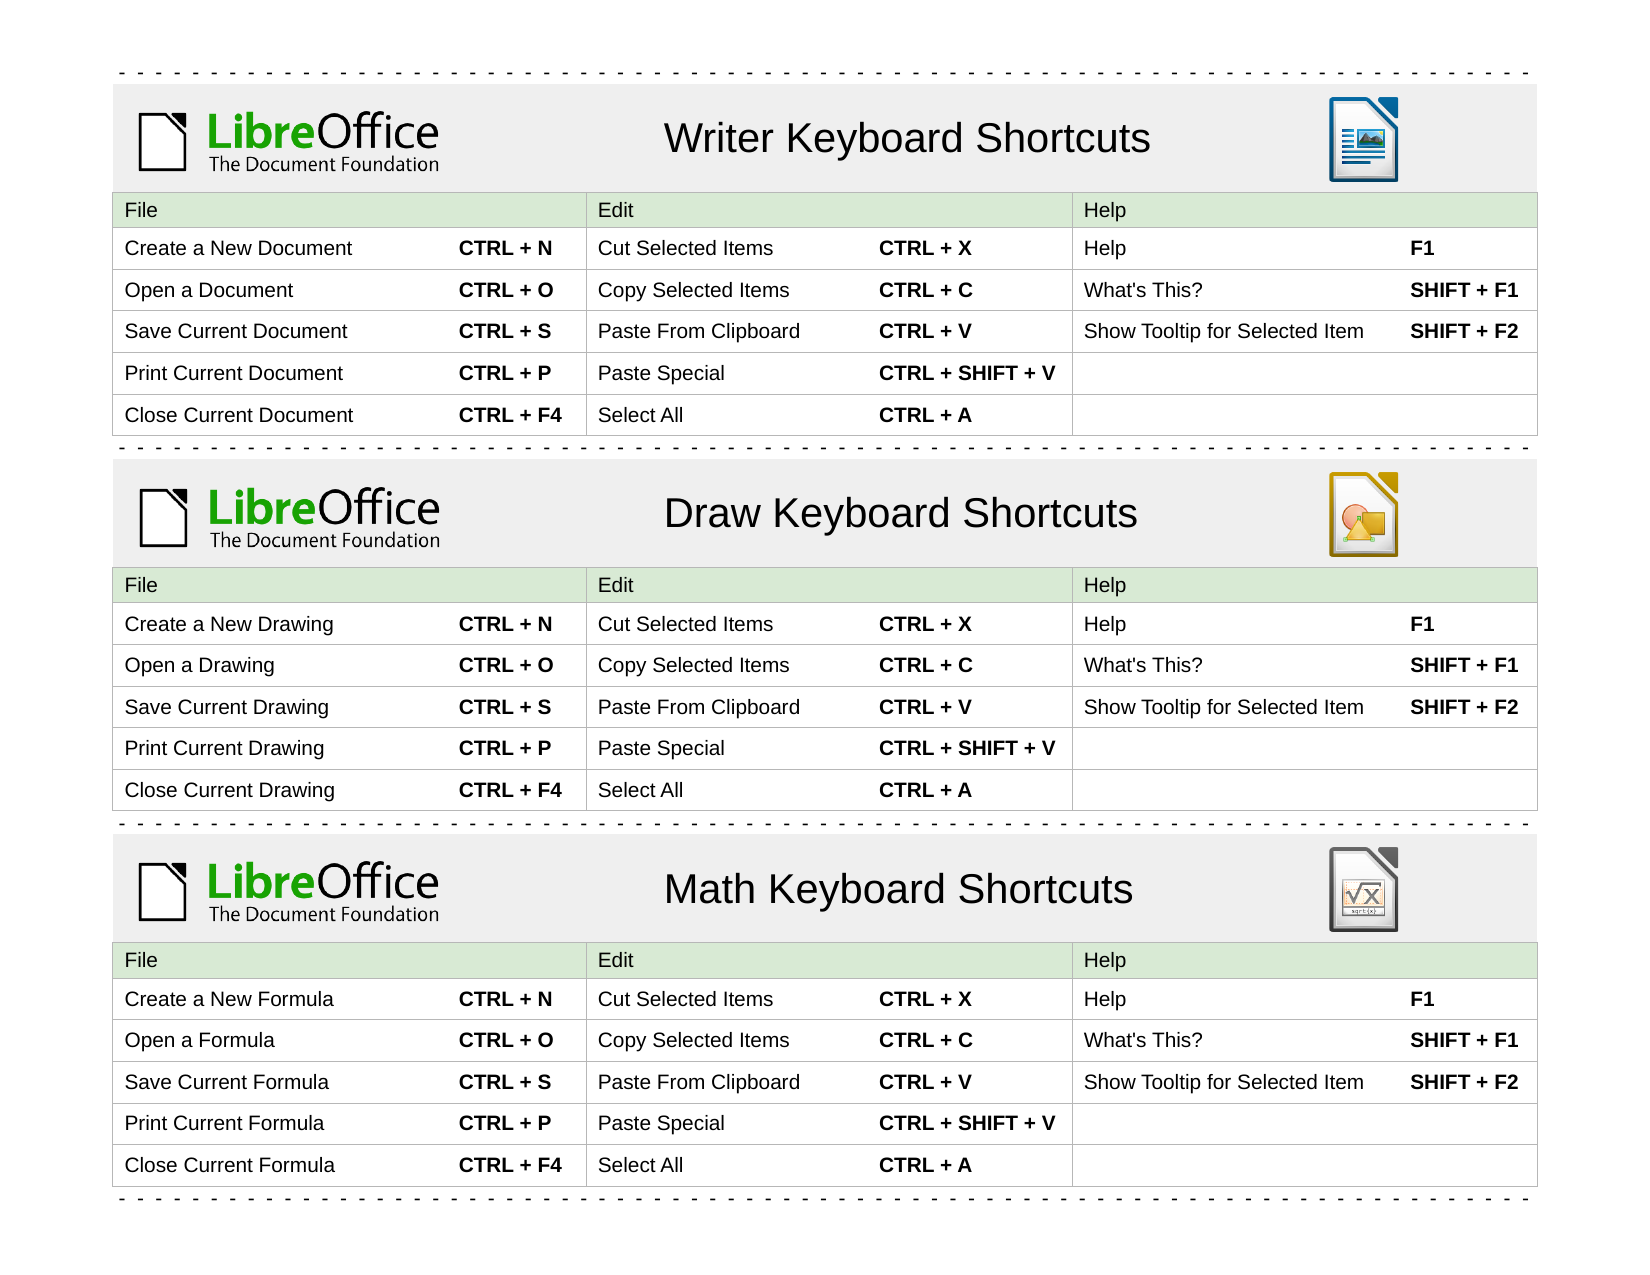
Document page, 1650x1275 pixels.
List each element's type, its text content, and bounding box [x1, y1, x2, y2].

table_cell Cut Selected Items [587, 979, 867, 1019]
table_header [447, 834, 586, 942]
table_cell CTRL + C [867, 645, 1072, 686]
table_cell CTRL + S [447, 1062, 586, 1102]
table_cell Create a New Formula [113, 979, 447, 1019]
table_cell SHIFT + F1 [1398, 270, 1537, 310]
table_cell Cut Selected Items [587, 228, 867, 269]
picture [1329, 472, 1399, 557]
table_cell Help [1073, 568, 1398, 602]
table_cell F1 [1398, 979, 1537, 1019]
table_cell Edit [587, 943, 867, 978]
table_cell [447, 193, 586, 227]
table_header Writer Keyboard Shortcuts [586, 84, 1398, 192]
table_cell [1398, 1104, 1537, 1144]
table_cell Paste From Clipboard [587, 1062, 867, 1102]
table_cell [1073, 1104, 1398, 1144]
table_cell Help [1073, 193, 1398, 227]
table_cell SHIFT + F1 [1398, 645, 1537, 686]
table_cell CTRL + O [447, 645, 586, 686]
table_cell Save Current Formula [113, 1062, 447, 1102]
table_cell CTRL + SHIFT + V [867, 1104, 1072, 1144]
table_cell File [113, 943, 447, 978]
table_cell [1398, 943, 1537, 978]
table_cell Save Current Drawing [113, 687, 447, 727]
table_cell Paste From Clipboard [587, 687, 867, 727]
text - - - - - - - - - - - - - - - - - - - - - - - - - - - - - - - - - - - - - - - - - - - - - - - - - - - - - - - - - - - - - - - - - - - - - - - - - - - - - [112, 60, 1537, 84]
table_cell [1398, 568, 1537, 602]
table_cell Print Current Formula [113, 1104, 447, 1144]
table_cell CTRL + S [447, 311, 586, 352]
table_header Draw Keyboard Shortcuts [586, 473, 1398, 567]
table_cell Copy Selected Items [587, 270, 867, 310]
table_cell [867, 568, 1072, 602]
table_cell CTRL + O [447, 1020, 586, 1061]
table_cell Paste Special [587, 1104, 867, 1144]
table_cell [1398, 1145, 1537, 1186]
table_cell Paste Special [587, 353, 867, 393]
table_header [1398, 459, 1537, 567]
table_cell CTRL + F4 [447, 395, 586, 435]
table_cell F1 [1398, 228, 1537, 269]
table_cell Copy Selected Items [587, 645, 867, 686]
table_cell [1073, 770, 1398, 810]
table_cell CTRL + F4 [447, 770, 586, 810]
table_cell [867, 943, 1072, 978]
table_cell SHIFT + F2 [1398, 311, 1537, 352]
table_cell Open a Drawing [113, 645, 447, 686]
table_header [586, 459, 1398, 472]
table_header [1398, 834, 1537, 942]
text - - - - - - - - - - - - - - - - - - - - - - - - - - - - - - - - - - - - - - - - - - - - - - - - - - - - - - - - - - - - - - - - - - - - - - - - - - - - - [112, 436, 1537, 459]
table_cell CTRL + N [447, 979, 586, 1019]
table_cell [1398, 728, 1537, 769]
table_cell File [113, 193, 447, 227]
table_cell Print Current Document [113, 353, 447, 393]
table_cell [1073, 395, 1398, 435]
table_header [447, 84, 586, 192]
table_cell Help [1073, 228, 1398, 269]
table_cell Show Tooltip for Selected Item [1073, 687, 1398, 727]
table_cell CTRL + SHIFT + V [867, 353, 1072, 393]
table_cell Save Current Document [113, 311, 447, 352]
table_cell CTRL + N [447, 228, 586, 269]
table_cell [1073, 1145, 1398, 1186]
table_cell CTRL + X [867, 603, 1072, 644]
table_cell F1 [1398, 603, 1537, 644]
table_cell Select All [587, 395, 867, 435]
picture [115, 462, 462, 573]
table_cell CTRL + V [867, 1062, 1072, 1102]
table_cell SHIFT + F2 [1398, 1062, 1537, 1102]
table_cell Show Tooltip for Selected Item [1073, 311, 1398, 352]
table_cell [1398, 395, 1537, 435]
table_cell Select All [587, 1145, 867, 1186]
picture [1329, 97, 1399, 182]
table_cell CTRL + A [867, 770, 1072, 810]
table_cell Select All [587, 770, 867, 810]
table_cell CTRL + A [867, 395, 1072, 435]
table_cell Close Current Drawing [113, 770, 447, 810]
table_cell [1073, 353, 1398, 393]
table_cell CTRL + F4 [447, 1145, 586, 1186]
table_cell SHIFT + F2 [1398, 687, 1537, 727]
table_cell CTRL + V [867, 311, 1072, 352]
table_cell Paste Special [587, 728, 867, 769]
table_cell [1398, 770, 1537, 810]
table_cell [447, 943, 586, 978]
table_cell Cut Selected Items [587, 603, 867, 644]
table_cell CTRL + A [867, 1145, 1072, 1186]
table_cell CTRL + V [867, 687, 1072, 727]
table_cell Help [1073, 979, 1398, 1019]
table_cell SHIFT + F1 [1398, 1020, 1537, 1061]
table_cell Open a Document [113, 270, 447, 310]
table_cell [1398, 353, 1537, 393]
table_cell Paste From Clipboard [587, 311, 867, 352]
table_cell Open a Formula [113, 1020, 447, 1061]
table_cell What's This? [1073, 270, 1398, 310]
table_cell Print Current Drawing [113, 728, 447, 769]
table_cell Show Tooltip for Selected Item [1073, 1062, 1398, 1102]
table_cell CTRL + P [447, 728, 586, 769]
table_cell Copy Selected Items [587, 1020, 867, 1061]
text - - - - - - - - - - - - - - - - - - - - - - - - - - - - - - - - - - - - - - - - - - - - - - - - - - - - - - - - - - - - - - - - - - - - - - - - - - - - - [112, 1187, 1537, 1209]
table_cell CTRL + S [447, 687, 586, 727]
table_cell CTRL + P [447, 1104, 586, 1144]
table_cell [447, 568, 586, 602]
text - - - - - - - - - - - - - - - - - - - - - - - - - - - - - - - - - - - - - - - - - - - - - - - - - - - - - - - - - - - - - - - - - - - - - - - - - - - - - [112, 811, 1537, 834]
table_cell [1073, 728, 1398, 769]
table_header Math Keyboard Shortcuts [586, 834, 1398, 942]
table_cell Create a New Drawing [113, 603, 447, 644]
table_cell CTRL + P [447, 353, 586, 393]
table_cell File [113, 568, 447, 602]
table_cell CTRL + X [867, 979, 1072, 1019]
table_cell [867, 193, 1072, 227]
table_cell Help [1073, 603, 1398, 644]
table_cell [1398, 193, 1537, 227]
table_header [113, 459, 447, 567]
table_cell Edit [587, 568, 867, 602]
picture [114, 835, 461, 947]
table_cell CTRL + N [447, 603, 586, 644]
table_cell CTRL + SHIFT + V [867, 728, 1072, 769]
table_cell CTRL + C [867, 270, 1072, 310]
table_cell Close Current Formula [113, 1145, 447, 1186]
table_cell What's This? [1073, 645, 1398, 686]
table_cell What's This? [1073, 1020, 1398, 1061]
table_cell Edit [587, 193, 867, 227]
picture [1329, 847, 1399, 932]
table_cell CTRL + O [447, 270, 586, 310]
picture [114, 86, 461, 197]
table_header [1398, 84, 1537, 192]
table_cell CTRL + C [867, 1020, 1072, 1061]
table_cell Close Current Document [113, 395, 447, 435]
table_header [447, 459, 586, 567]
table_cell Create a New Document [113, 228, 447, 269]
table_cell Help [1073, 943, 1398, 978]
table_cell CTRL + X [867, 228, 1072, 269]
